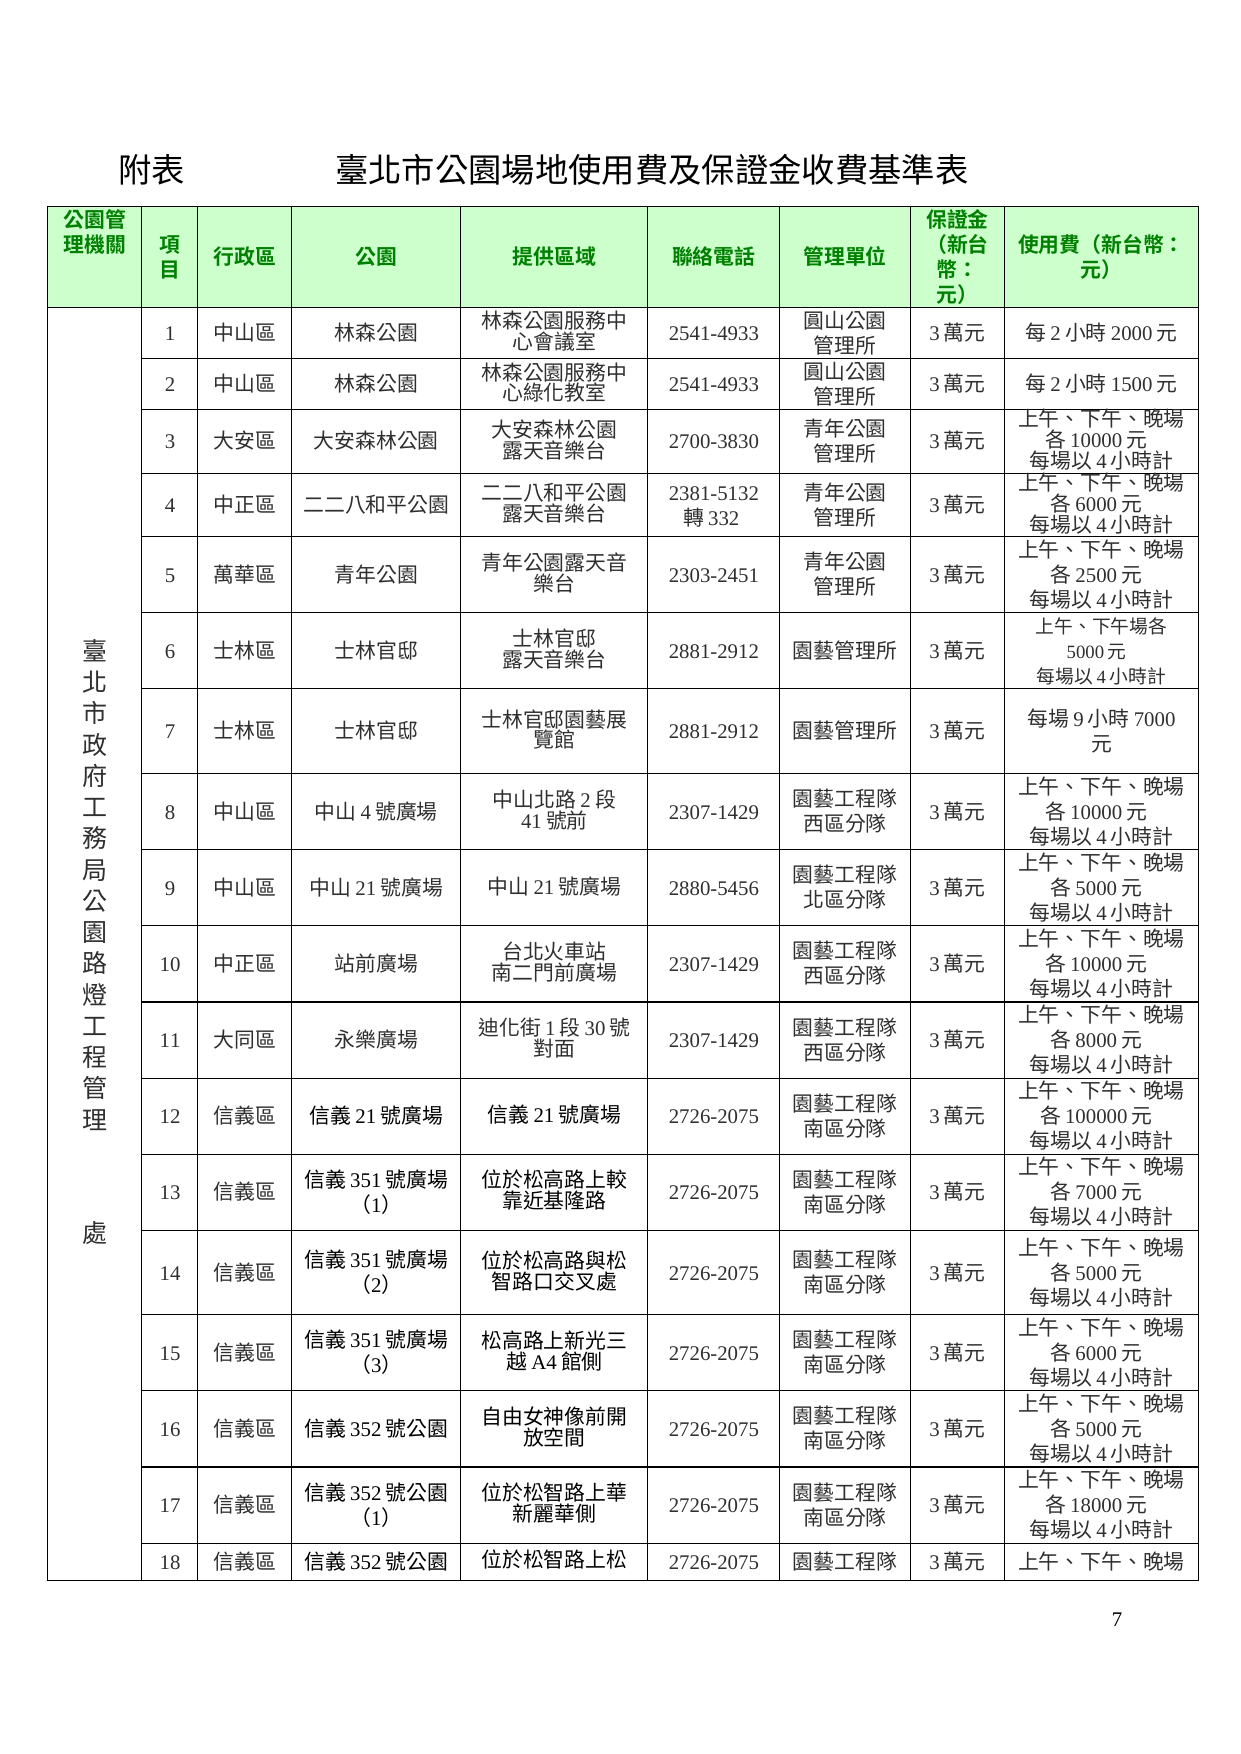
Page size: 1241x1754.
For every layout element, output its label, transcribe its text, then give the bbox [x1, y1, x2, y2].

table_cell 2726-2075 [648, 1231, 779, 1314]
table_cell 信義區 [198, 1079, 291, 1153]
table_cell 信義21號廣場 [461, 1079, 647, 1153]
table_cell 3 [142, 410, 197, 473]
table_cell 上午、下午場各5000元 每場以4小時計 [1005, 613, 1198, 688]
table_cell 永樂廣場 [292, 1003, 460, 1077]
table_header 公園管理機關 [48, 207, 141, 307]
table_cell 園藝工程隊西區分隊 [780, 926, 910, 1001]
table_cell 松高路上新光三越A4館側 [461, 1315, 647, 1390]
table_cell 12 [142, 1079, 197, 1153]
table_cell 14 [142, 1231, 197, 1314]
table_cell 每2小時1500元 [1005, 359, 1198, 409]
table_cell 上午、下午、晚場各10000元 每場以4小時計 [1005, 410, 1198, 473]
table_cell 士林官邸 露天音樂台 [461, 613, 647, 688]
table_cell 3萬元 [911, 1155, 1004, 1229]
table_cell 13 [142, 1155, 197, 1229]
table_cell 3萬元 [911, 689, 1004, 773]
table_cell 2880-5456 [648, 850, 779, 925]
table_cell 2307-1429 [648, 774, 779, 849]
table_cell 6 [142, 613, 197, 688]
table_header 公園 [292, 207, 460, 307]
table_cell 2303-2451 [648, 537, 779, 612]
table_cell 位於松智路上松 [461, 1544, 647, 1580]
table_cell 青年公園露天音樂台 [461, 537, 647, 612]
table_cell 迪化街1段30號對面 [461, 1003, 647, 1077]
table_cell 上午、下午、晚場各5000元 每場以4小時計 [1005, 850, 1198, 925]
table_cell 2307-1429 [648, 926, 779, 1001]
table_cell 3萬元 [911, 1079, 1004, 1153]
table_cell 站前廣場 [292, 926, 460, 1001]
table_cell 二二八和平公園 [292, 474, 460, 536]
table_cell 青年公園 管理所 [780, 474, 910, 536]
table_cell 2881-2912 [648, 613, 779, 688]
table_cell 2726-2075 [648, 1079, 779, 1153]
table_cell 信義351號廣場（1） [292, 1155, 460, 1229]
table_cell 3萬元 [911, 1544, 1004, 1580]
table_cell 8 [142, 774, 197, 849]
table_cell 信義區 [198, 1231, 291, 1314]
table_cell 上午、下午、晚場各100000元 每場以4小時計 [1005, 1079, 1198, 1153]
table_cell 3萬元 [911, 474, 1004, 536]
table_cell 2541-4933 [648, 308, 779, 358]
table_cell 台北火車站 南二門前廣場 [461, 926, 647, 1001]
table_cell 信義區 [198, 1391, 291, 1466]
table_cell 士林官邸 [292, 613, 460, 688]
table_cell 圓山公園 管理所 [780, 359, 910, 409]
table_cell 信義區 [198, 1315, 291, 1390]
table_cell 2881-2912 [648, 689, 779, 773]
table_cell 3萬元 [911, 1468, 1004, 1542]
table_cell 3萬元 [911, 537, 1004, 612]
table_cell 園藝管理所 [780, 613, 910, 688]
table_cell 士林官邸園藝展覽館 [461, 689, 647, 773]
table_cell 園藝工程隊西區分隊 [780, 774, 910, 849]
table_cell 2307-1429 [648, 1003, 779, 1077]
table_cell 3萬元 [911, 1003, 1004, 1077]
table_cell 自由女神像前開放空間 [461, 1391, 647, 1466]
table_cell 大同區 [198, 1003, 291, 1077]
table_cell 二二八和平公園 露天音樂台 [461, 474, 647, 536]
table_cell 3萬元 [911, 774, 1004, 849]
table_cell 園藝工程隊南區分隊 [780, 1468, 910, 1542]
table_cell 園藝工程隊南區分隊 [780, 1079, 910, 1153]
table_cell 園藝工程隊 [780, 1544, 910, 1580]
table_cell 士林區 [198, 613, 291, 688]
table_header 保證金（新台幣：元） [911, 207, 1004, 307]
table_cell 7 [142, 689, 197, 773]
table_cell 信義352號公園 [292, 1544, 460, 1580]
table_cell 信義352號公園 [292, 1391, 460, 1466]
table_cell 上午、下午、晚場各7000元 每場以4小時計 [1005, 1155, 1198, 1229]
table_cell 信義區 [198, 1468, 291, 1542]
table_cell 園藝工程隊西區分隊 [780, 1003, 910, 1077]
table_cell 2541-4933 [648, 359, 779, 409]
table_cell 位於松智路上華新麗華側 [461, 1468, 647, 1542]
table_cell 11 [142, 1003, 197, 1077]
table_header 項目 [142, 207, 197, 307]
table_cell 3萬元 [911, 410, 1004, 473]
table_cell 5 [142, 537, 197, 612]
table_cell 1 [142, 308, 197, 358]
table_cell 上午、下午、晚場各10000元 每場以4小時計 [1005, 774, 1198, 849]
table_cell 3萬元 [911, 1231, 1004, 1314]
table_cell 上午、下午、晚場各5000元 每場以4小時計 [1005, 1231, 1198, 1314]
table_cell 中山北路2段 41號前 [461, 774, 647, 849]
table_cell 青年公園 管理所 [780, 410, 910, 473]
table_cell 2726-2075 [648, 1315, 779, 1390]
table_cell 2726-2075 [648, 1155, 779, 1229]
table_cell 中山區 [198, 308, 291, 358]
table_cell 2726-2075 [648, 1391, 779, 1466]
table_cell 大安森林公園 露天音樂台 [461, 410, 647, 473]
table_cell 15 [142, 1315, 197, 1390]
table_cell 16 [142, 1391, 197, 1466]
table_cell 每場9小時7000元 [1005, 689, 1198, 773]
table_cell 信義21號廣場 [292, 1079, 460, 1153]
table_header 行政區 [198, 207, 291, 307]
table_cell 9 [142, 850, 197, 925]
table_cell 大安森林公園 [292, 410, 460, 473]
table_header 聯絡電話 [648, 207, 779, 307]
table_cell 中山區 [198, 774, 291, 849]
table_cell 2700-3830 [648, 410, 779, 473]
table_cell 大安區 [198, 410, 291, 473]
table_cell 3萬元 [911, 613, 1004, 688]
table_cell 園藝工程隊北區分隊 [780, 850, 910, 925]
table_cell 3萬元 [911, 850, 1004, 925]
table_cell 林森公園服務中心綠化教室 [461, 359, 647, 409]
table_cell 林森公園 [292, 308, 460, 358]
table_cell 3萬元 [911, 926, 1004, 1001]
table_cell 士林官邸 [292, 689, 460, 773]
table_cell 2726-2075 [648, 1468, 779, 1542]
table_cell 上午、下午、晚場各18000元 每場以4小時計 [1005, 1468, 1198, 1542]
table_cell 每2小時2000元 [1005, 308, 1198, 358]
table_header 提供區域 [461, 207, 647, 307]
table_cell 信義351號廣場（3） [292, 1315, 460, 1390]
table_cell 上午、下午、晚場各8000元 每場以4小時計 [1005, 1003, 1198, 1077]
table_cell 園藝工程隊南區分隊 [780, 1315, 910, 1390]
table_cell 園藝工程隊南區分隊 [780, 1231, 910, 1314]
table_cell 上午、下午、晚場各10000元 每場以4小時計 [1005, 926, 1198, 1001]
table_cell 18 [142, 1544, 197, 1580]
table_cell 信義區 [198, 1544, 291, 1580]
table_cell 3萬元 [911, 308, 1004, 358]
table_header 使用費（新台幣：元） [1005, 207, 1198, 307]
table_cell 園藝工程隊南區分隊 [780, 1391, 910, 1466]
table_cell 萬華區 [198, 537, 291, 612]
table_cell 林森公園服務中心會議室 [461, 308, 647, 358]
table_cell 臺 北 市 政 府 工 務 局 公 園 路 燈 工 程 管 理 處 [48, 308, 141, 1580]
table_cell 圓山公園 管理所 [780, 308, 910, 358]
table_cell 3萬元 [911, 1391, 1004, 1466]
table_header 管理單位 [780, 207, 910, 307]
table_cell 園藝工程隊南區分隊 [780, 1155, 910, 1229]
table_cell 10 [142, 926, 197, 1001]
table_cell 信義352號公園（1） [292, 1468, 460, 1542]
table_cell 中山21號廣場 [461, 850, 647, 925]
table_cell 3萬元 [911, 1315, 1004, 1390]
table_cell 中正區 [198, 926, 291, 1001]
table_cell 中山21號廣場 [292, 850, 460, 925]
table_cell 位於松高路與松智路口交叉處 [461, 1231, 647, 1314]
table_cell 林森公園 [292, 359, 460, 409]
table_cell 2726-2075 [648, 1544, 779, 1580]
table_cell 上午、下午、晚場 [1005, 1544, 1198, 1580]
table_cell 2 [142, 359, 197, 409]
table_cell 上午、下午、晚場各6000元 每場以4小時計 [1005, 1315, 1198, 1390]
table_cell 上午、下午、晚場各2500元 每場以4小時計 [1005, 537, 1198, 612]
table_cell 4 [142, 474, 197, 536]
text 附表 臺北市公園場地使用費及保證金收費基準表 [118, 143, 1240, 192]
table_cell 青年公園 管理所 [780, 537, 910, 612]
table_cell 中山區 [198, 850, 291, 925]
table_cell 中山4號廣場 [292, 774, 460, 849]
table_cell 位於松高路上較靠近基隆路 [461, 1155, 647, 1229]
table_cell 上午、下午、晚場各6000元 每場以4小時計 [1005, 474, 1198, 536]
table_cell 信義351號廣場（2） [292, 1231, 460, 1314]
table_cell 信義區 [198, 1155, 291, 1229]
table_cell 中正區 [198, 474, 291, 536]
table_cell 上午、下午、晚場各5000元 每場以4小時計 [1005, 1391, 1198, 1466]
table_cell 中山區 [198, 359, 291, 409]
table_cell 青年公園 [292, 537, 460, 612]
table_cell 17 [142, 1468, 197, 1542]
table_cell 園藝管理所 [780, 689, 910, 773]
table_cell 3萬元 [911, 359, 1004, 409]
table_cell 2381-5132 轉332 [648, 474, 779, 536]
table_cell 士林區 [198, 689, 291, 773]
